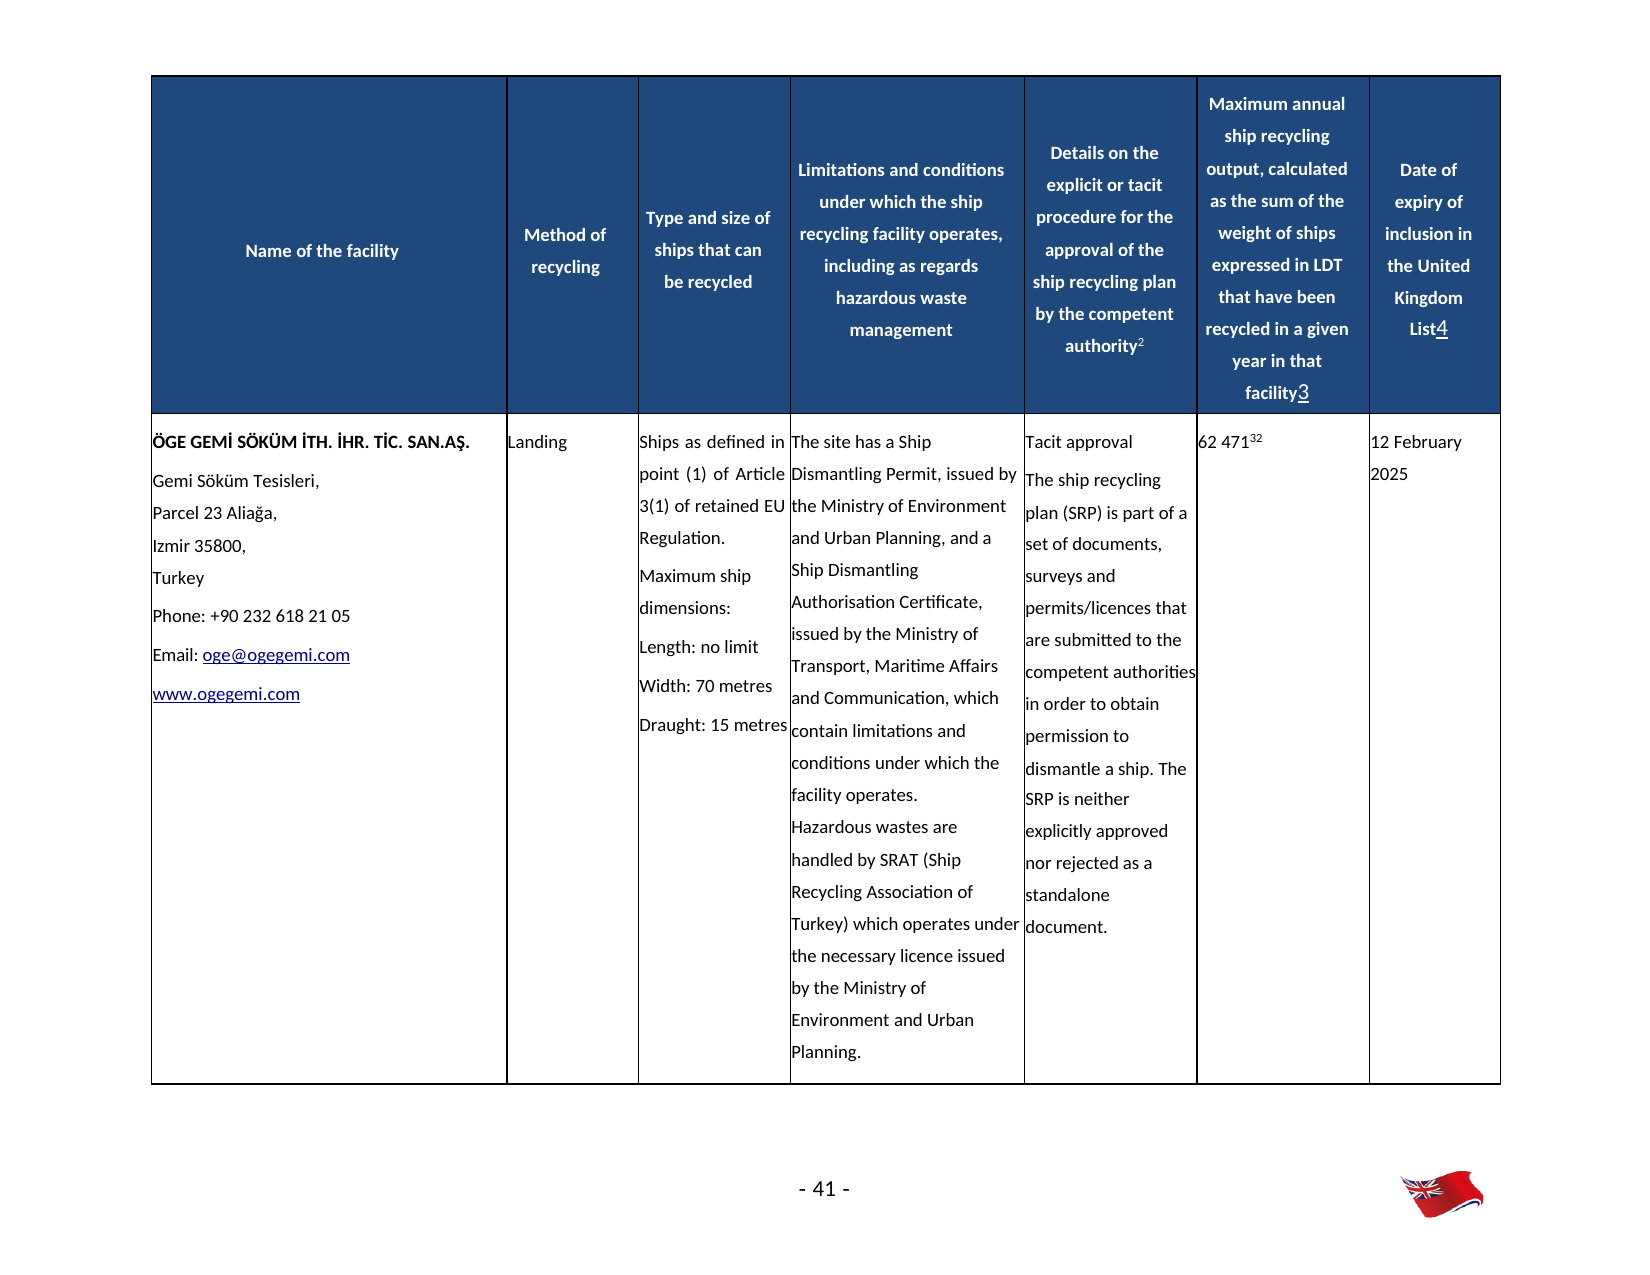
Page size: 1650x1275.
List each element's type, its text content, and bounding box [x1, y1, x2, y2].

table_cell The site has a Ship Dismantling Permit, issued by the Ministry of Environment and Urban Planning, and a Ship Dismantling Authorisation Certificate, issued by the Ministry of Transport, Maritime Affairs and Communication, which contain limitations and conditions under which the facility operates. Hazardous wastes are handled by SRAT (Ship Recycling Association of Turkey) which operates under the necessary licence issued by the Ministry of Environment and Urban Planning. [791, 414, 1024, 1083]
table_cell 62 47132 [1198, 414, 1369, 1083]
table_header Name of the facility [152, 77, 506, 413]
table_header Type and size of ships that can be recycled [639, 77, 790, 413]
table_cell Landing [508, 414, 638, 1083]
table_header Maximum annual ship recycling output, calculated as the sum of the weight of ships expressed in LDT that have been recycled in a given year in that facility3 [1198, 77, 1369, 413]
table_header Method of recycling [508, 77, 638, 413]
table_cell ÖGE GEMİ SÖKÜM İTH. İHR. TİC. SAN.AŞ. Gemi Söküm Tesisleri, Parcel 23 Aliağa, Izmir 35800, Turkey Phone: +90 232 618 21 05 Email: oge@ogegemi.com www.ogegemi.com [152, 414, 506, 1083]
table_cell Tacit approval The ship recycling plan (SRP) is part of a set of documents, surveys and permits/licences that are submitted to the competent authorities in order to obtain permission to dismantle a ship. The SRP is neither explicitly approved nor rejected as a standalone document. [1025, 414, 1196, 1083]
table_cell Ships as defined in point (1) of Article 3(1) of retained EU Regulation. Maximum ship dimensions: Length: no limit Width: 70 metres Draught: 15 metres [639, 414, 790, 1083]
table_header Details on the explicit or tacit procedure for the approval of the ship recycling plan by the competent authority2 [1025, 77, 1196, 413]
table_header Date of expiry of inclusion in the United Kingdom List4 [1370, 77, 1500, 413]
table_cell 12 February 2025 [1370, 414, 1500, 1083]
table_header Limitations and conditions under which the ship recycling facility operates, including as regards hazardous waste management [791, 77, 1024, 413]
